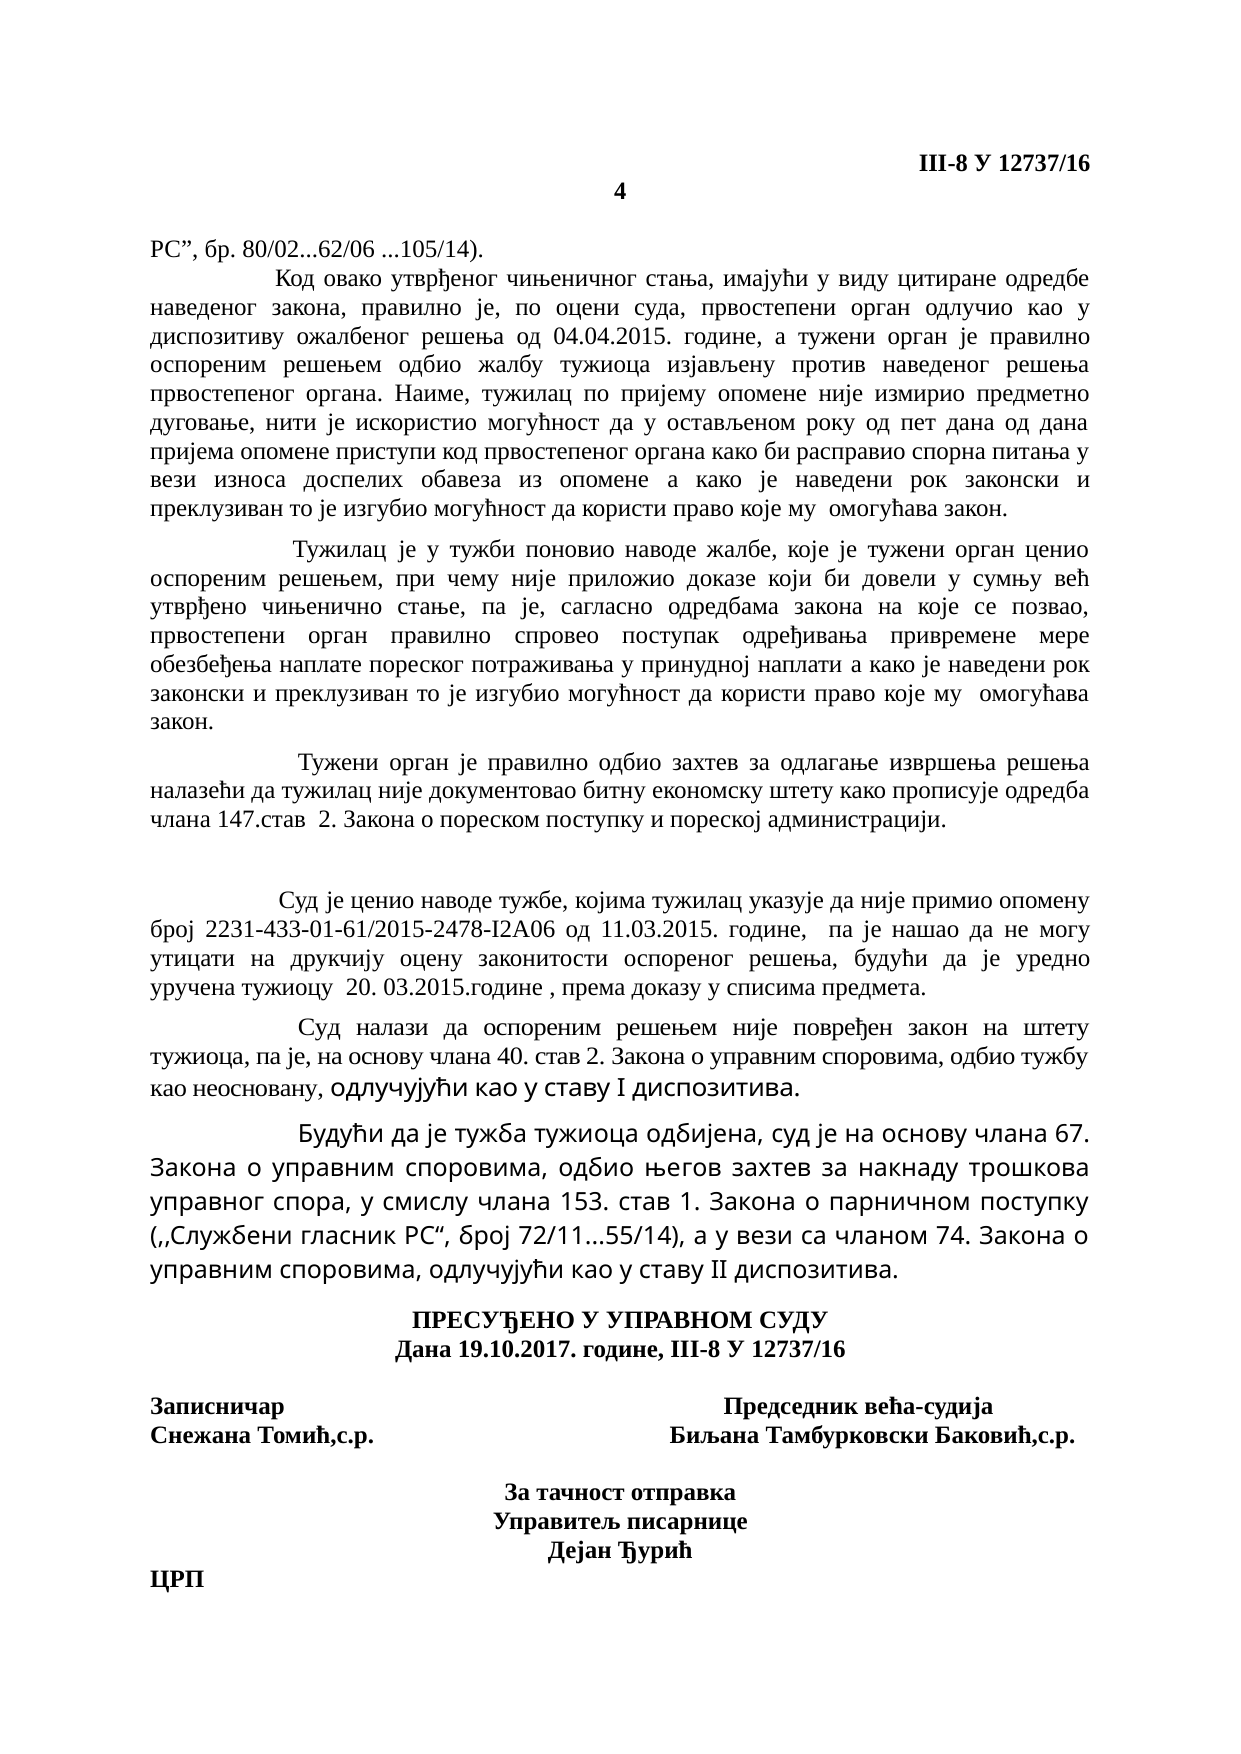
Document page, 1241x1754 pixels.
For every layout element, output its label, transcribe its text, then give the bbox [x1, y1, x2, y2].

text За тачност отправка [150, 1477, 1090, 1506]
text Снежана Томић,с.р. Биљана Тамбурковски Баковић,с.р. [150, 1420, 1090, 1449]
text Будући да је тужба тужиоца одбијена, суд је на основу члана 67. Закона о управним споровима, одбио његов захтев за накнаду трошкова управног спора, у смислу члана 153. став 1. Закона о парничном поступку (,,Службени гласник РС“, број 72/11...55/14), а у вези са чланом 74. Закона о управним споровима, одлучујући као у ставу II диспозитива. [150, 1116, 1090, 1286]
text Тужени орган је правилно одбио захтев за одлагање извршења решења налазећи да тужилац није документовао битну економску штету како прописује одредба члана 147.став 2. Закона о пореском поступку и пореској администрацији. [150, 747, 1090, 833]
text Суд налази да оспореним решењем није повређен закон на штету тужиоца, па је, на основу члана 40. став 2. Закона о управним споровима, одбио тужбу као неосновану, одлучујући као у ставу I диспозитива. [150, 1012, 1090, 1104]
text ПРЕСУЂЕНО У УПРАВНОМ СУДУ [150, 1305, 1090, 1334]
text ЦРП [150, 1564, 1090, 1592]
text РС”, бр. 80/02...62/06 ...105/14). [150, 234, 1090, 263]
text Суд је ценио наводе тужбе, којима тужилац указује да није примио опомену број 2231-433-01-61/2015-2478-I2A06 од 11.03.2015. године, па је нашао да не могу утицати на друкчију оцену законитости оспореног решења, будући да је уредно уручена тужиоцу 20. 03.2015.године , према доказу у списима предмета. [150, 885, 1090, 1000]
text Управитељ писарнице [150, 1506, 1090, 1535]
text Дана 19.10.2017. године, III-8 У 12737/16 [150, 1334, 1090, 1362]
text Код овако утврђеног чињеничног стања, имајући у виду цитиране одредбе наведеног закона, правилно је, по оцени суда, првостепени орган одлучио као у диспозитиву ожалбеног решења од 04.04.2015. године, а тужени орган је правилно оспореним решењем одбио жалбу тужиоца изјављену против наведеног решења првостепеног органа. Наиме, тужилац по пријему опомене није измирио предметно дуговање, нити је искористио могућност да у остављеном року од пет дана од дана пријема опомене приступи код првостепеног органа како би расправио спорна питања у вези износа доспелих обавеза из опомене а како је наведени рок законски и преклузиван то је изгубио могућност да користи право које му омогућава закон. [150, 263, 1090, 522]
text Дејан Ђурић [150, 1535, 1090, 1564]
text Тужилац је у тужби поновио наводе жалбе, које је тужени орган ценио оспореним решењем, при чему није приложио доказе који би довели у сумњу већ утврђено чињенично стање, па је, сагласно одредбама закона на које се позвао, првостепени орган правилно спровео поступак одређивања привремене мере обезбеђења наплате пореског потраживања у принудној наплати а како је наведени рок законски и преклузиван то је изгубио могућност да користи право које му омогућава закон. [150, 534, 1090, 735]
text Записничар Председник већа-судија [150, 1391, 1090, 1420]
